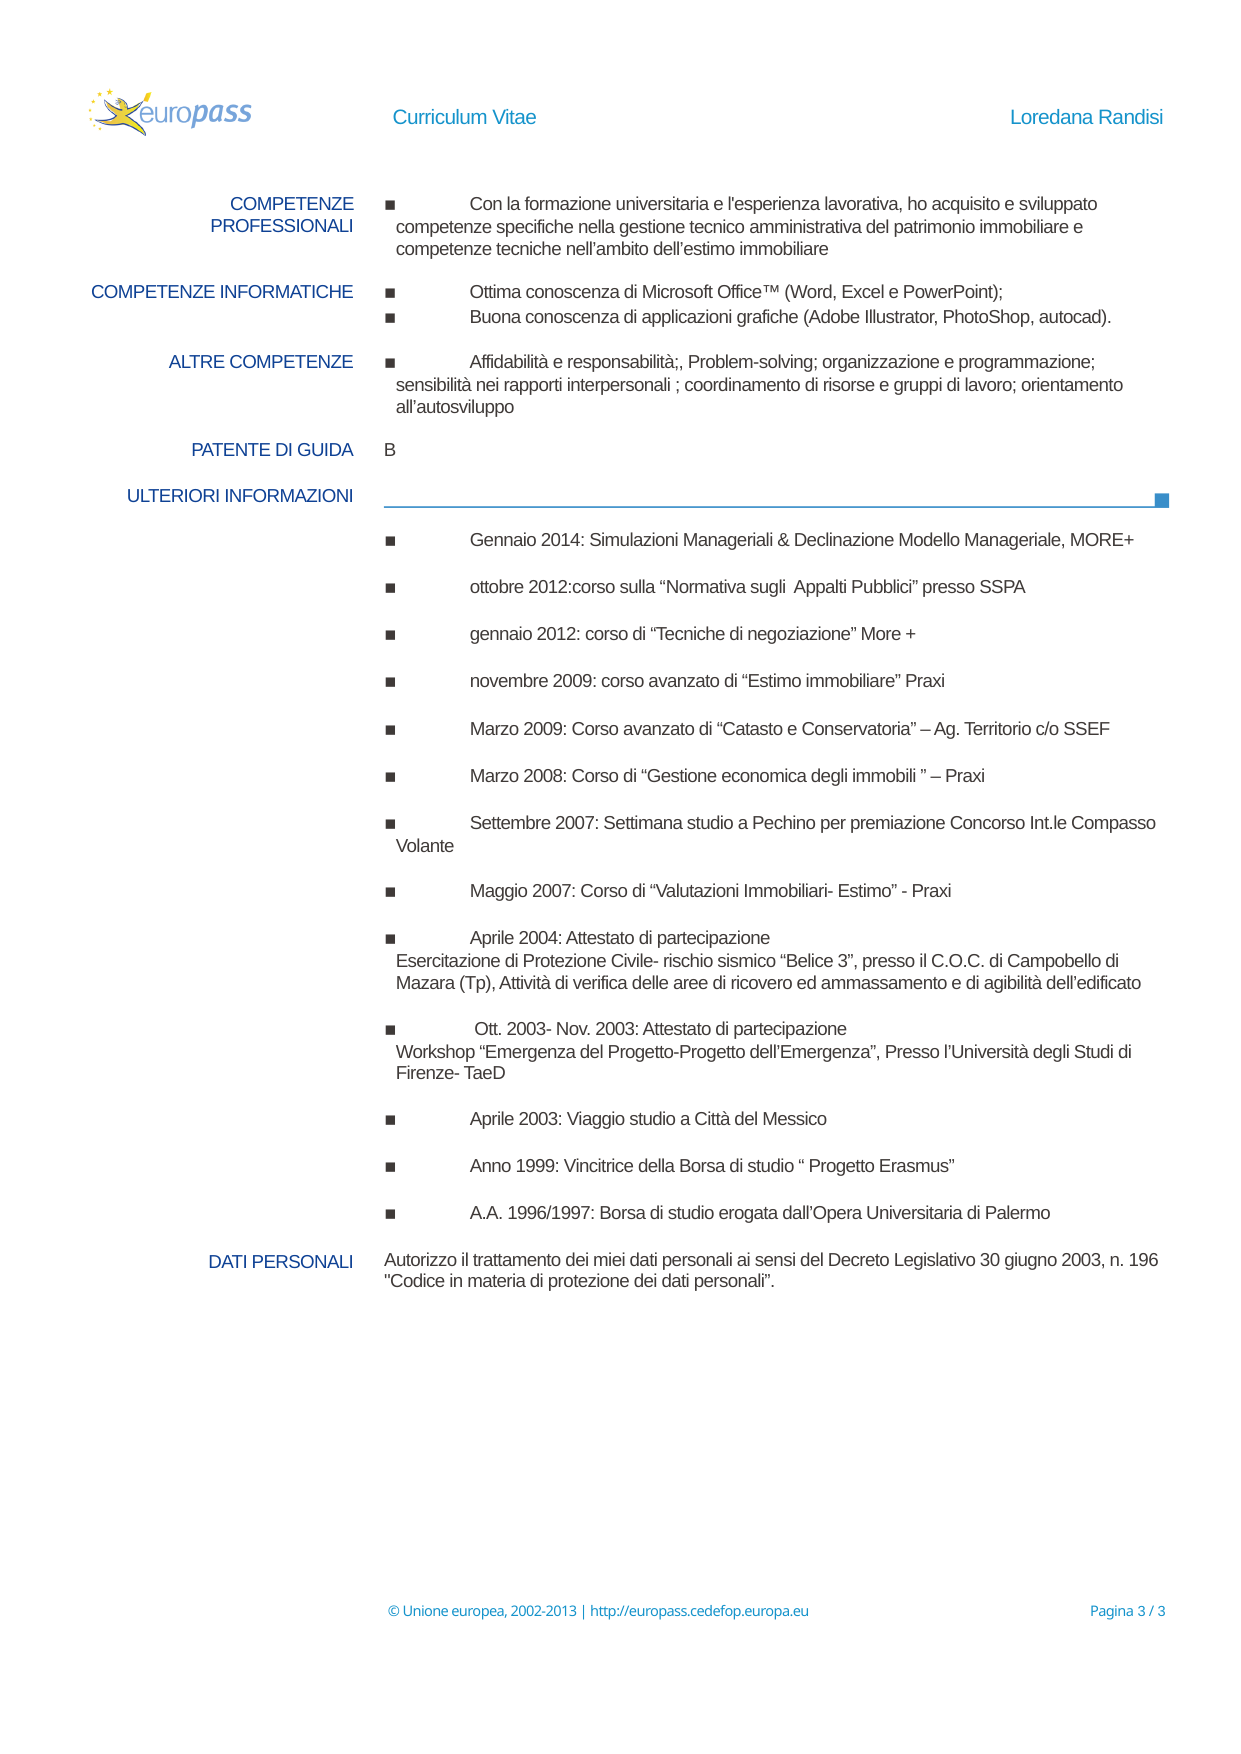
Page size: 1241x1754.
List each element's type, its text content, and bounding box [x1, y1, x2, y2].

table_header Gennaio 2014: Simulazioni Manageriali & Declinazione Modello Manageriale, MORE+ ottobre 2012:corso sulla “Normativa sugli Appalti Pubblici” presso SSPA gennaio 2012: corso di “Tecniche di negoziazione” More + novembre 2009: corso avanzato di “Estimo immobiliare” Praxi Marzo 2009: Corso avanzato di “Catasto e Conservatoria” – Ag. Territorio c/o SSEF Marzo 2008: Corso di “Gestione economica degli immobili ” – Praxi Settembre 2007: Settimana studio a Pechino per premiazione Concorso Int.le Compasso Volante Maggio 2007: Corso di “Valutazioni Immobiliari- Estimo” - Praxi Aprile 2004: Attestato di partecipazione Esercitazione di Protezione Civile- rischio sismico “Belice 3”, presso il C.O.C. di Campobello di Mazara (Tp), Attività di verifica delle aree di ricovero ed ammassamento e di agibilità dell’edificato Ott. 2003- Nov. 2003: Attestato di partecipazione Workshop “Emergenza del Progetto-Progetto dell’Emergenza”, Presso l’Università degli Studi di Firenze- TaeD Aprile 2003: Viaggio studio a Città del Messico Anno 1999: Vincitrice della Borsa di studio “ Progetto Erasmus” A.A. 1996/1997: Borsa di studio erogata dall’Opera Universitaria di Palermo [384, 526, 1169, 1225]
table_header B [384, 436, 1169, 466]
table_header Altre competenze [89, 349, 384, 417]
table_header Ottima conoscenza di Microsoft Office™ (Word, Excel e PowerPoint); Buona conoscenza di applicazioni grafiche (Adobe Illustrator, PhotoShop, autocad). [384, 278, 1169, 329]
table_header Patente di guida [89, 436, 384, 466]
table_header Competenze professionali [89, 190, 384, 259]
table_cell [89, 1225, 384, 1249]
table_header Affidabilità e responsabilità;, Problem-solving; organizzazione e programmazione; sensibilità nei rapporti interpersonali ; coordinamento di risorse e gruppi di lavoro; orientamento all’autosviluppo [384, 349, 1169, 417]
table_header Competenze informatiche [89, 278, 384, 329]
table_header [384, 485, 1169, 506]
table_header [89, 526, 384, 1225]
table_header Con la formazione universitaria e l'esperienza lavorativa, ho acquisito e sviluppato competenze specifiche nella gestione tecnico amministrativa del patrimonio immobiliare e competenze tecniche nell’ambito dell’estimo immobiliare [384, 190, 1169, 259]
table_cell [384, 1225, 1169, 1249]
table_header ULTERIORI INFORMAZIONI [89, 485, 384, 507]
table_cell Dati personali [89, 1249, 384, 1292]
table_cell Autorizzo il trattamento dei miei dati personali ai sensi del Decreto Legislativo 30 giugno 2003, n. 196 "Codice in materia di protezione dei dati personali”. [384, 1249, 1169, 1292]
